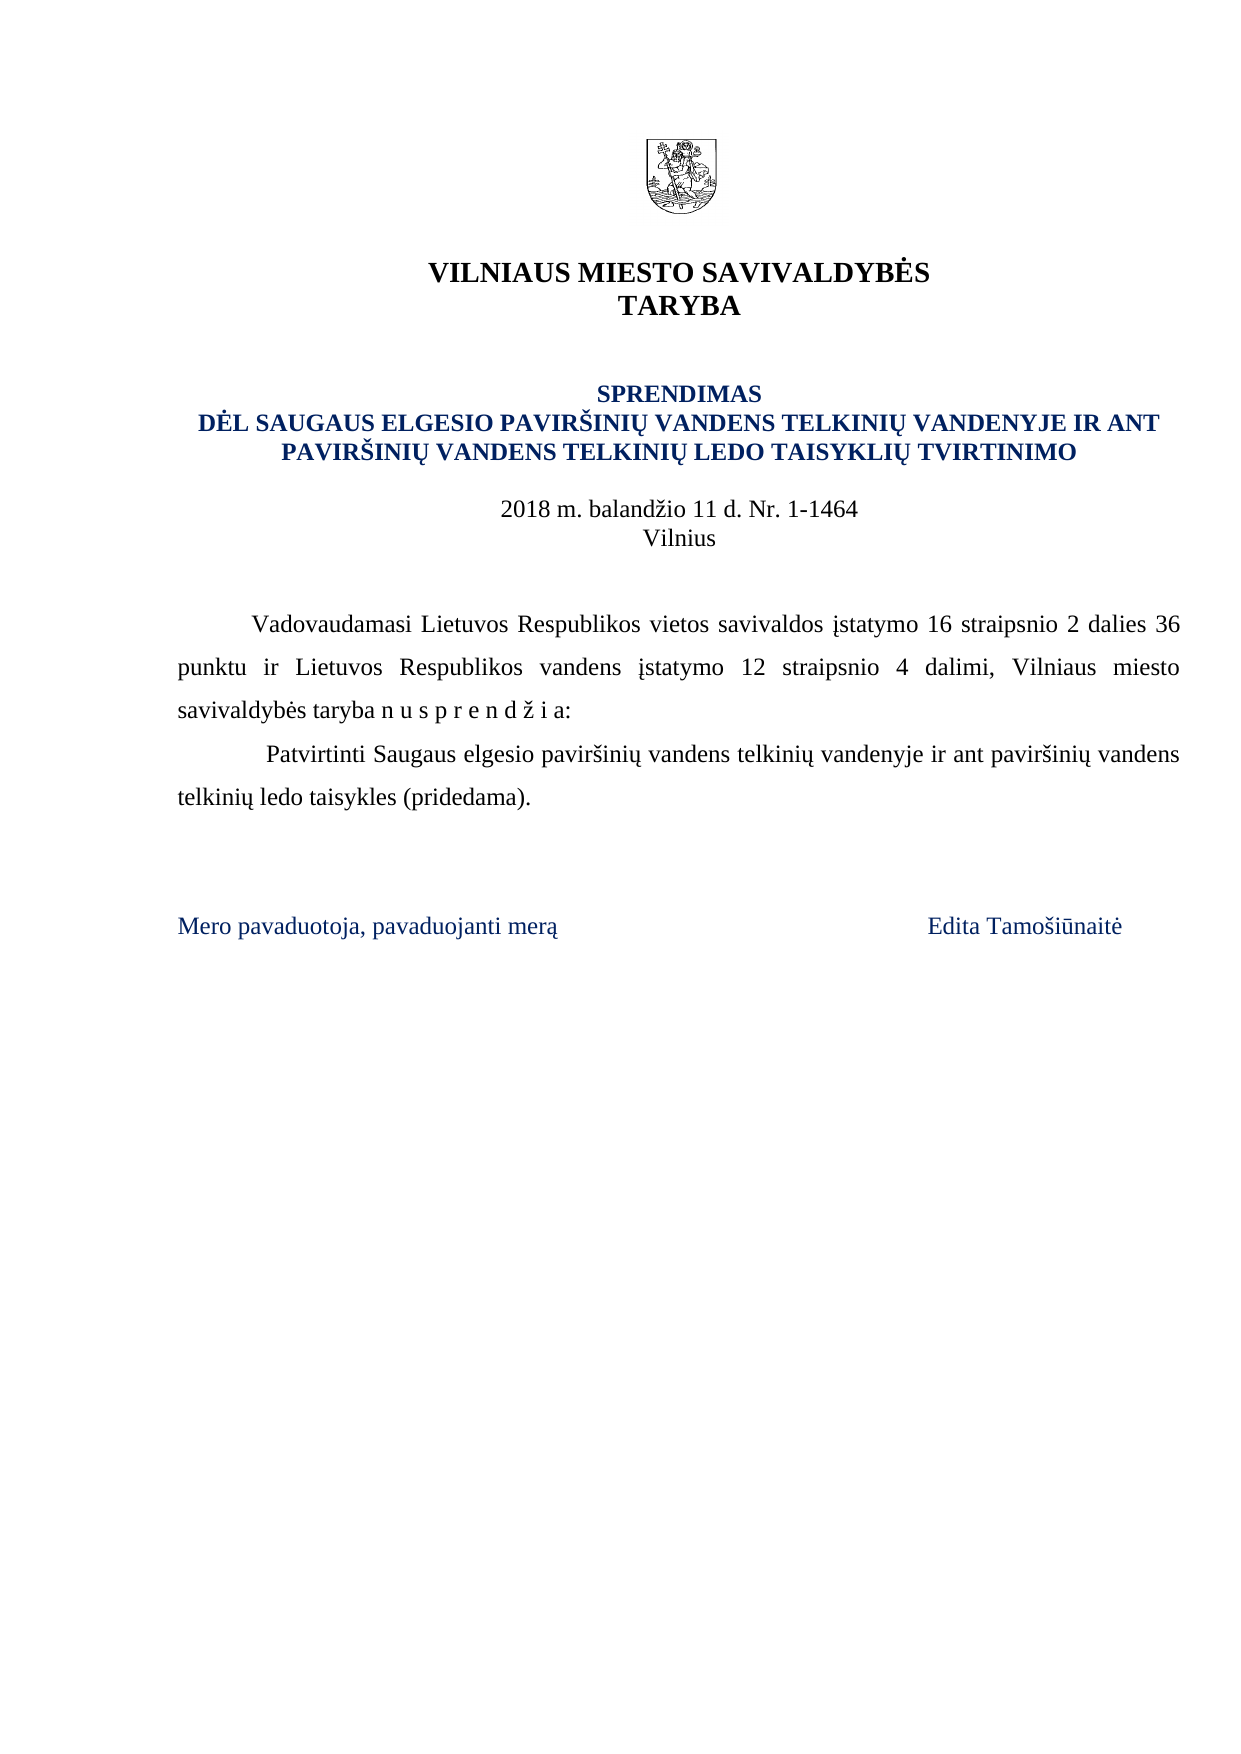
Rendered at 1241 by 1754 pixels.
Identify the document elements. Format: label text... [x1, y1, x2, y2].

text DĖL SAUGAUS ELGESIO PAVIRŠINIŲ VANDENS TELKINIŲ VANDENYJE IR ANT PAVIRŠINIŲ VANDENS TELKINIŲ LEDO TAISYKLIŲ TVIRTINIMO [177, 408, 1181, 466]
text TARYBA [177, 288, 1181, 322]
text 2018 m. balandžio 11 d. Nr. 1-1464 [177, 494, 1181, 523]
text Vadovaudamasi Lietuvos Respublikos vietos savivaldos įstatymo 16 straipsnio 2 dalies 36 punktu ir Lietuvos Respublikos vandens įstatymo 12 straipsnio 4 dalimi, Vilniaus miesto savivaldybės taryba n u s p r e n d ž i a: [177, 609, 1181, 724]
text Patvirtinti Saugaus elgesio paviršinių vandens telkinių vandenyje ir ant paviršinių vandens telkinių ledo taisykles (pridedama). [177, 739, 1181, 811]
text VILNIAUS MIESTO SAVIVALDYBĖS [177, 255, 1181, 288]
text SPRENDIMAS [177, 379, 1181, 408]
text Vilnius [177, 523, 1181, 552]
text Mero pavaduotoja, pavaduojanti merą Edita Tamošiūnaitė [177, 911, 1181, 940]
